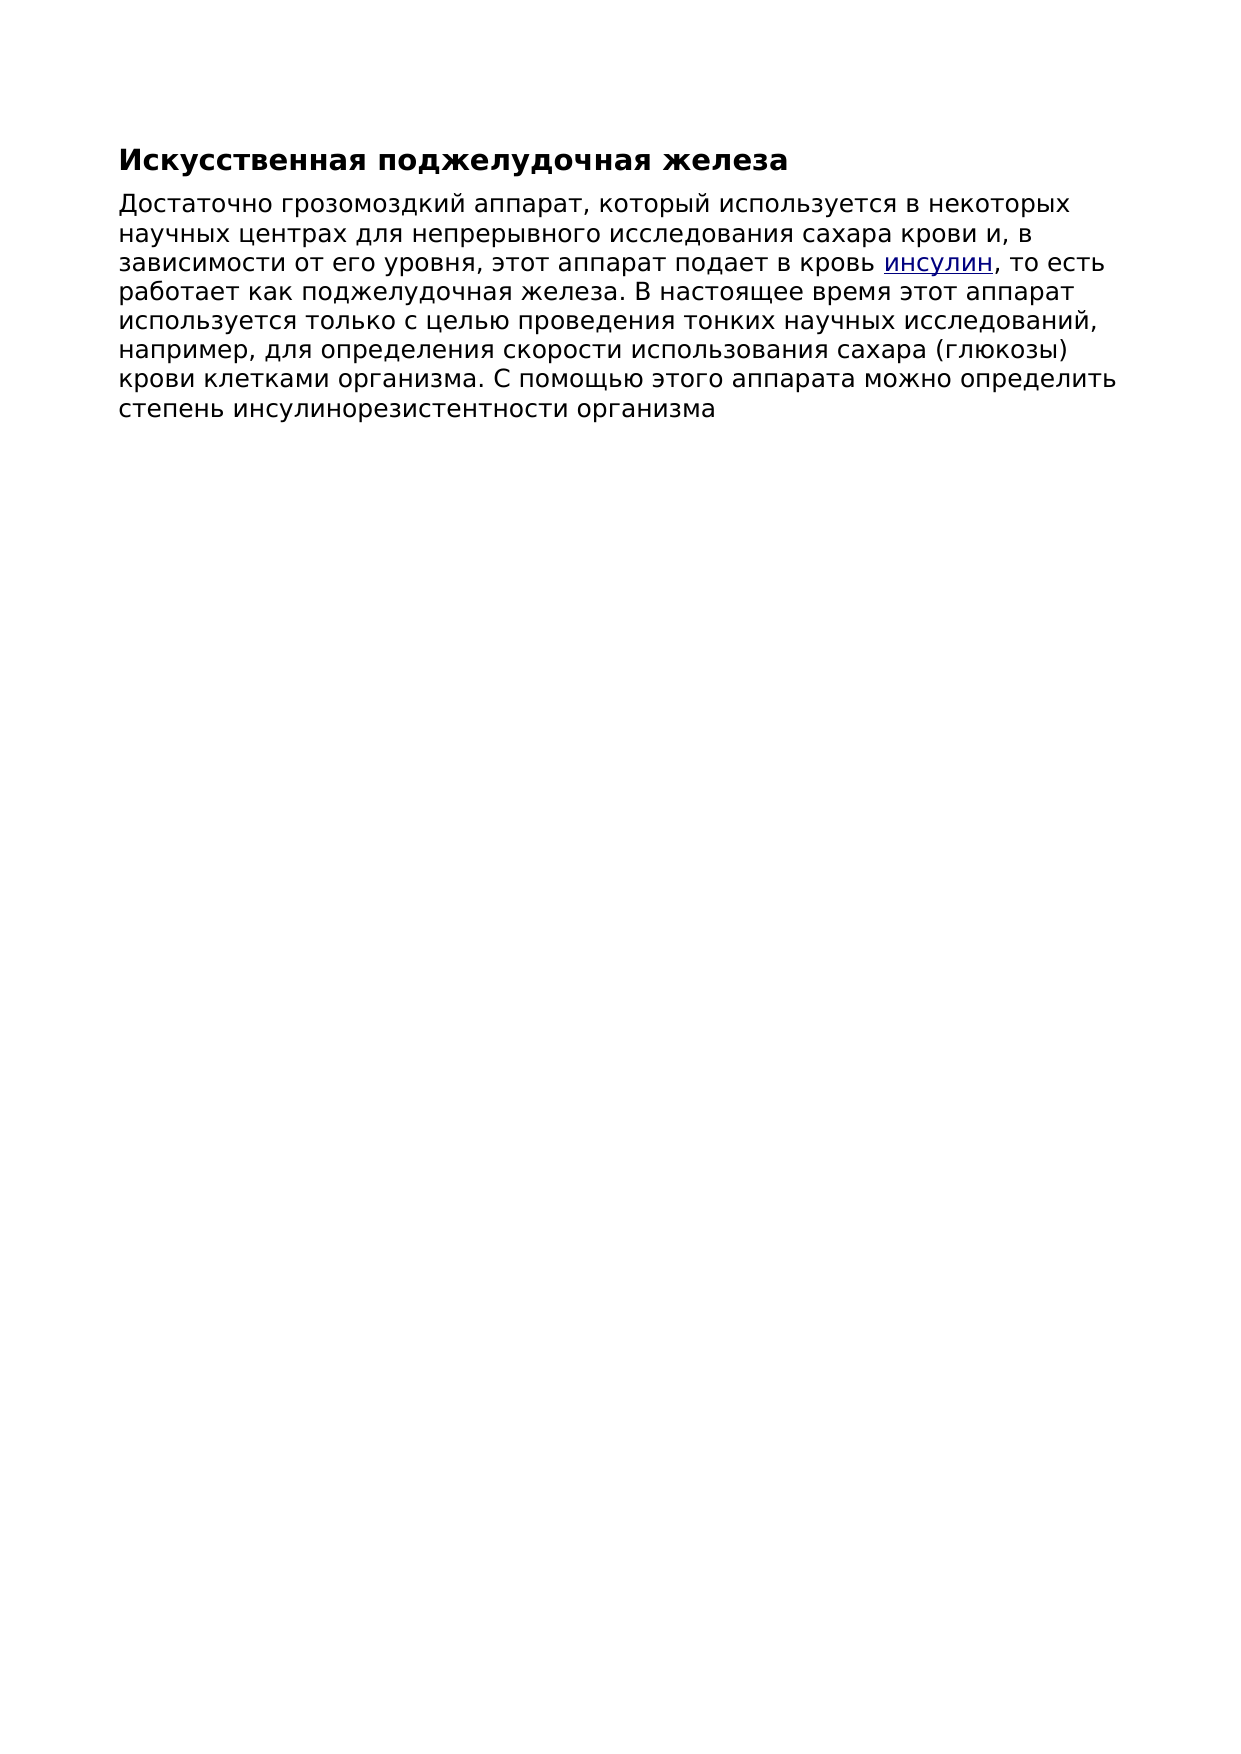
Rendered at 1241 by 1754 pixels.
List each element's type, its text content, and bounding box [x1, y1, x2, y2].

subtitle Искусственная поджелудочная железа [118, 143, 1122, 177]
text Достаточно грозомоздкий аппарат, который используется в некоторых научных центрах для непрерывного исследования сахара крови и, в зависимости от его уровня, этот аппарат подает в кровь инсулин, то есть работает как поджелудочная железа. В настоящее время этот аппарат используется только с целью проведения тонких научных исследований, например, для определения скорости использования сахара (глюкозы) крови клетками организма. С помощью этого аппарата можно определить степень инсулинорезистентности организма [118, 189, 1122, 423]
